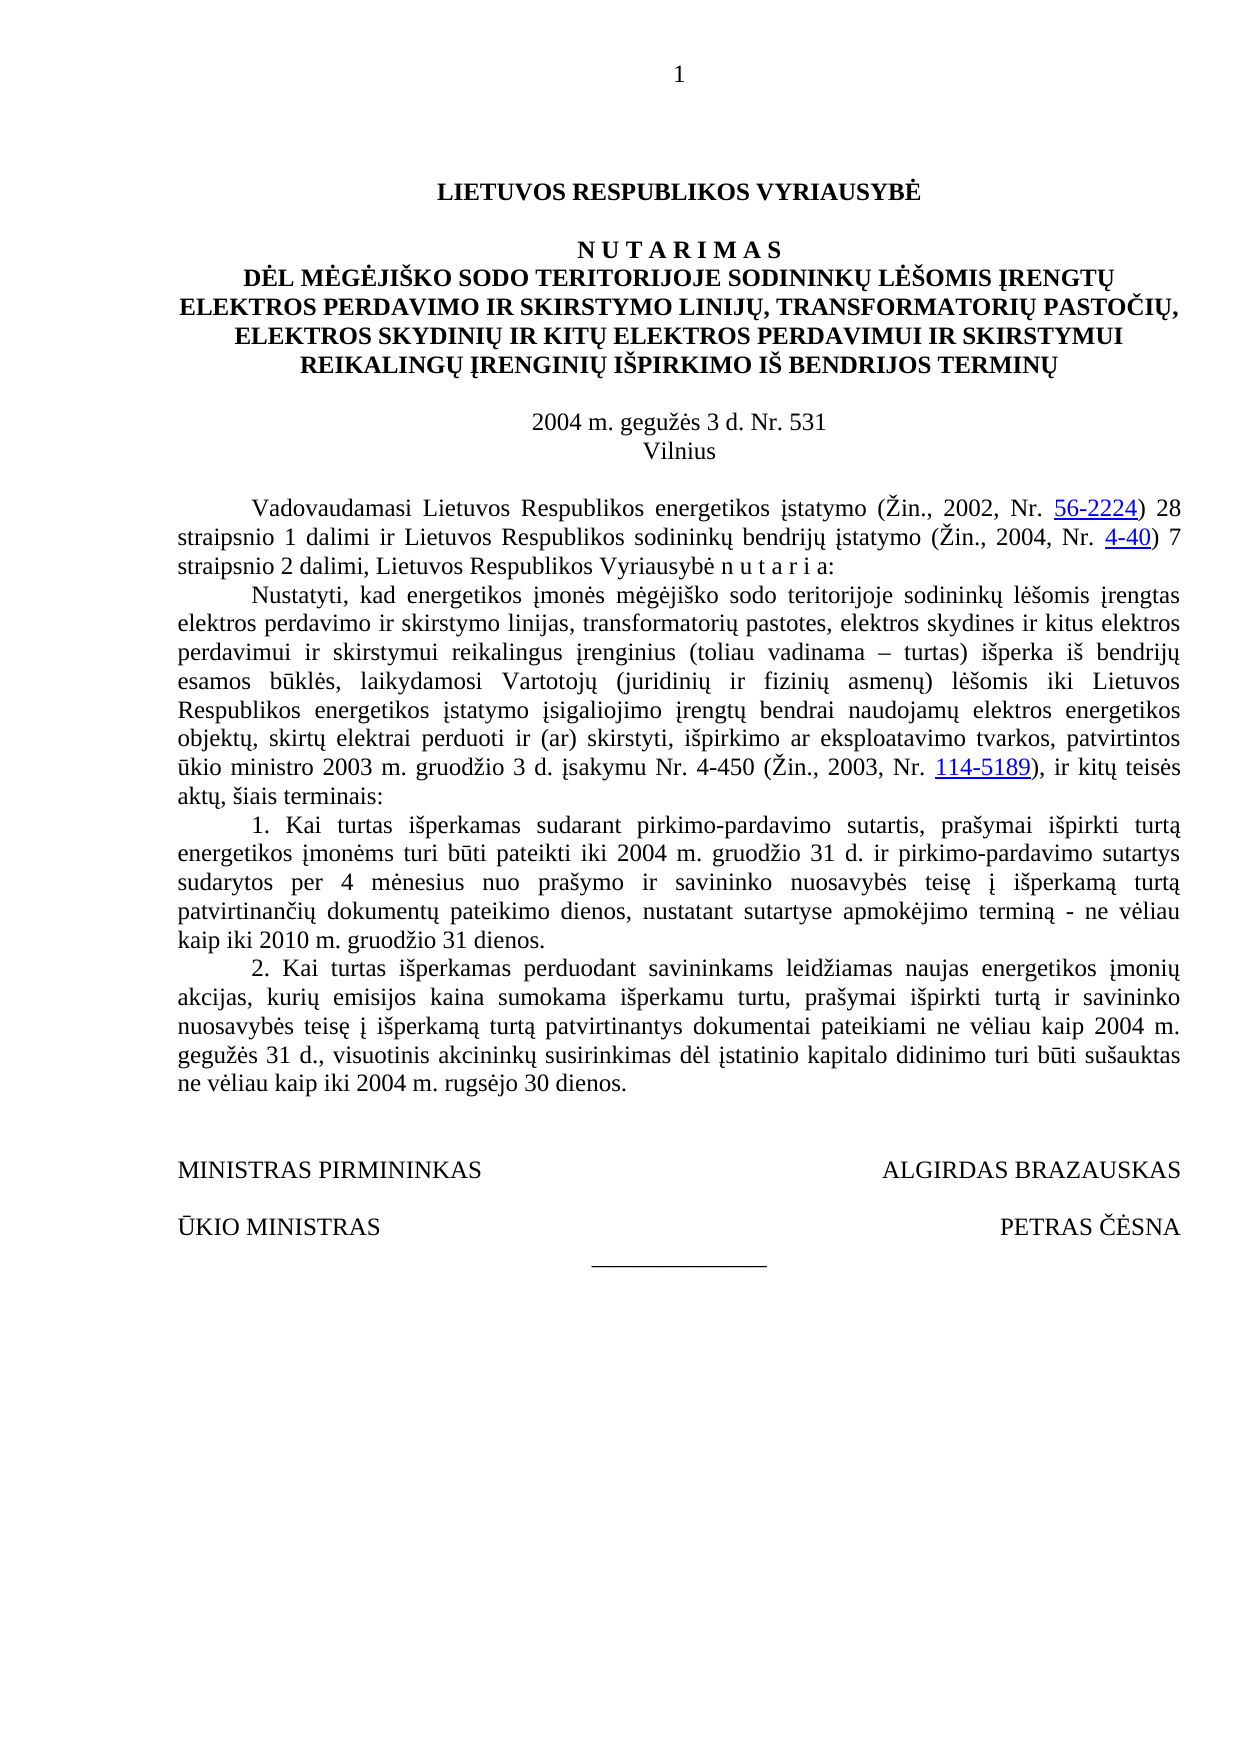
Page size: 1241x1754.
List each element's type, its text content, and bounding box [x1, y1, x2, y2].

text N U T A R I M A S [177, 235, 1181, 263]
text Vilnius [177, 436, 1181, 465]
text DĖL MĖGĖJIŠKO SODO TERITORIJOJE SODININKŲ LĖŠOMIS ĮRENGTŲ ELEKTROS PERDAVIMO IR SKIRSTYMO LINIJŲ, TRANSFORMATORIŲ PASTOČIŲ, ELEKTROS SKYDINIŲ IR KITŲ ELEKTROS PERDAVIMUI IR SKIRSTYMUI REIKALINGŲ ĮRENGINIŲ IŠPIRKIMO IŠ BENDRIJOS TERMINŲ [177, 263, 1181, 378]
text 2004 m. gegužės 3 d. Nr. 531 [177, 407, 1181, 436]
text Nustatyti, kad energetikos įmonės mėgėjiško sodo teritorijoje sodininkų lėšomis įrengtas elektros perdavimo ir skirstymo linijas, transformatorių pastotes, elektros skydines ir kitus elektros perdavimui ir skirstymui reikalingus įrenginius (toliau vadinama – turtas) išperka iš bendrijų esamos būklės, laikydamosi Vartotojų (juridinių ir fizinių asmenų) lėšomis iki Lietuvos Respublikos energetikos įstatymo įsigaliojimo įrengtų bendrai naudojamų elektros energetikos objektų, skirtų elektrai perduoti ir (ar) skirstyti, išpirkimo ar eksploatavimo tvarkos, patvirtintos ūkio ministro 2003 m. gruodžio 3 d. įsakymu Nr. 4-450 (Žin., 2003, Nr. 114-5189), ir kitų teisės aktų, šiais terminais: [177, 580, 1181, 810]
text 2. Kai turtas išperkamas perduodant savininkams leidžiamas naujas energetikos įmonių akcijas, kurių emisijos kaina sumokama išperkamu turtu, prašymai išpirkti turtą ir savininko nuosavybės teisę į išperkamą turtą patvirtinantys dokumentai pateikiami ne vėliau kaip 2004 m. gegužės 31 d., visuotinis akcininkų susirinkimas dėl įstatinio kapitalo didinimo turi būti sušauktas ne vėliau kaip iki 2004 m. rugsėjo 30 dienos. [177, 953, 1181, 1097]
text LIETUVOS RESPUBLIKOS VYRIAUSYBĖ [177, 177, 1181, 206]
text MINISTRAS PIRMININKAS ALGIRDAS BRAZAUSKAS [177, 1155, 1181, 1183]
text Vadovaudamasi Lietuvos Respublikos energetikos įstatymo (Žin., 2002, Nr. 56-2224) 28 straipsnio 1 dalimi ir Lietuvos Respublikos sodininkų bendrijų įstatymo (Žin., 2004, Nr. 4-40) 7 straipsnio 2 dalimi, Lietuvos Respublikos Vyriausybė nutaria: [177, 493, 1181, 580]
text ŪKIO MINISTRAS PETRAS ČĖSNA [177, 1212, 1181, 1241]
text 1. Kai turtas išperkamas sudarant pirkimo-pardavimo sutartis, prašymai išpirkti turtą energetikos įmonėms turi būti pateikti iki 2004 m. gruodžio 31 d. ir pirkimo-pardavimo sutartys sudarytos per 4 mėnesius nuo prašymo ir savininko nuosavybės teisę į išperkamą turtą patvirtinančių dokumentų pateikimo dienos, nustatant sutartyse apmokėjimo terminą - ne vėliau kaip iki 2010 m. gruodžio 31 dienos. [177, 810, 1181, 953]
text ______________ [177, 1241, 1181, 1270]
